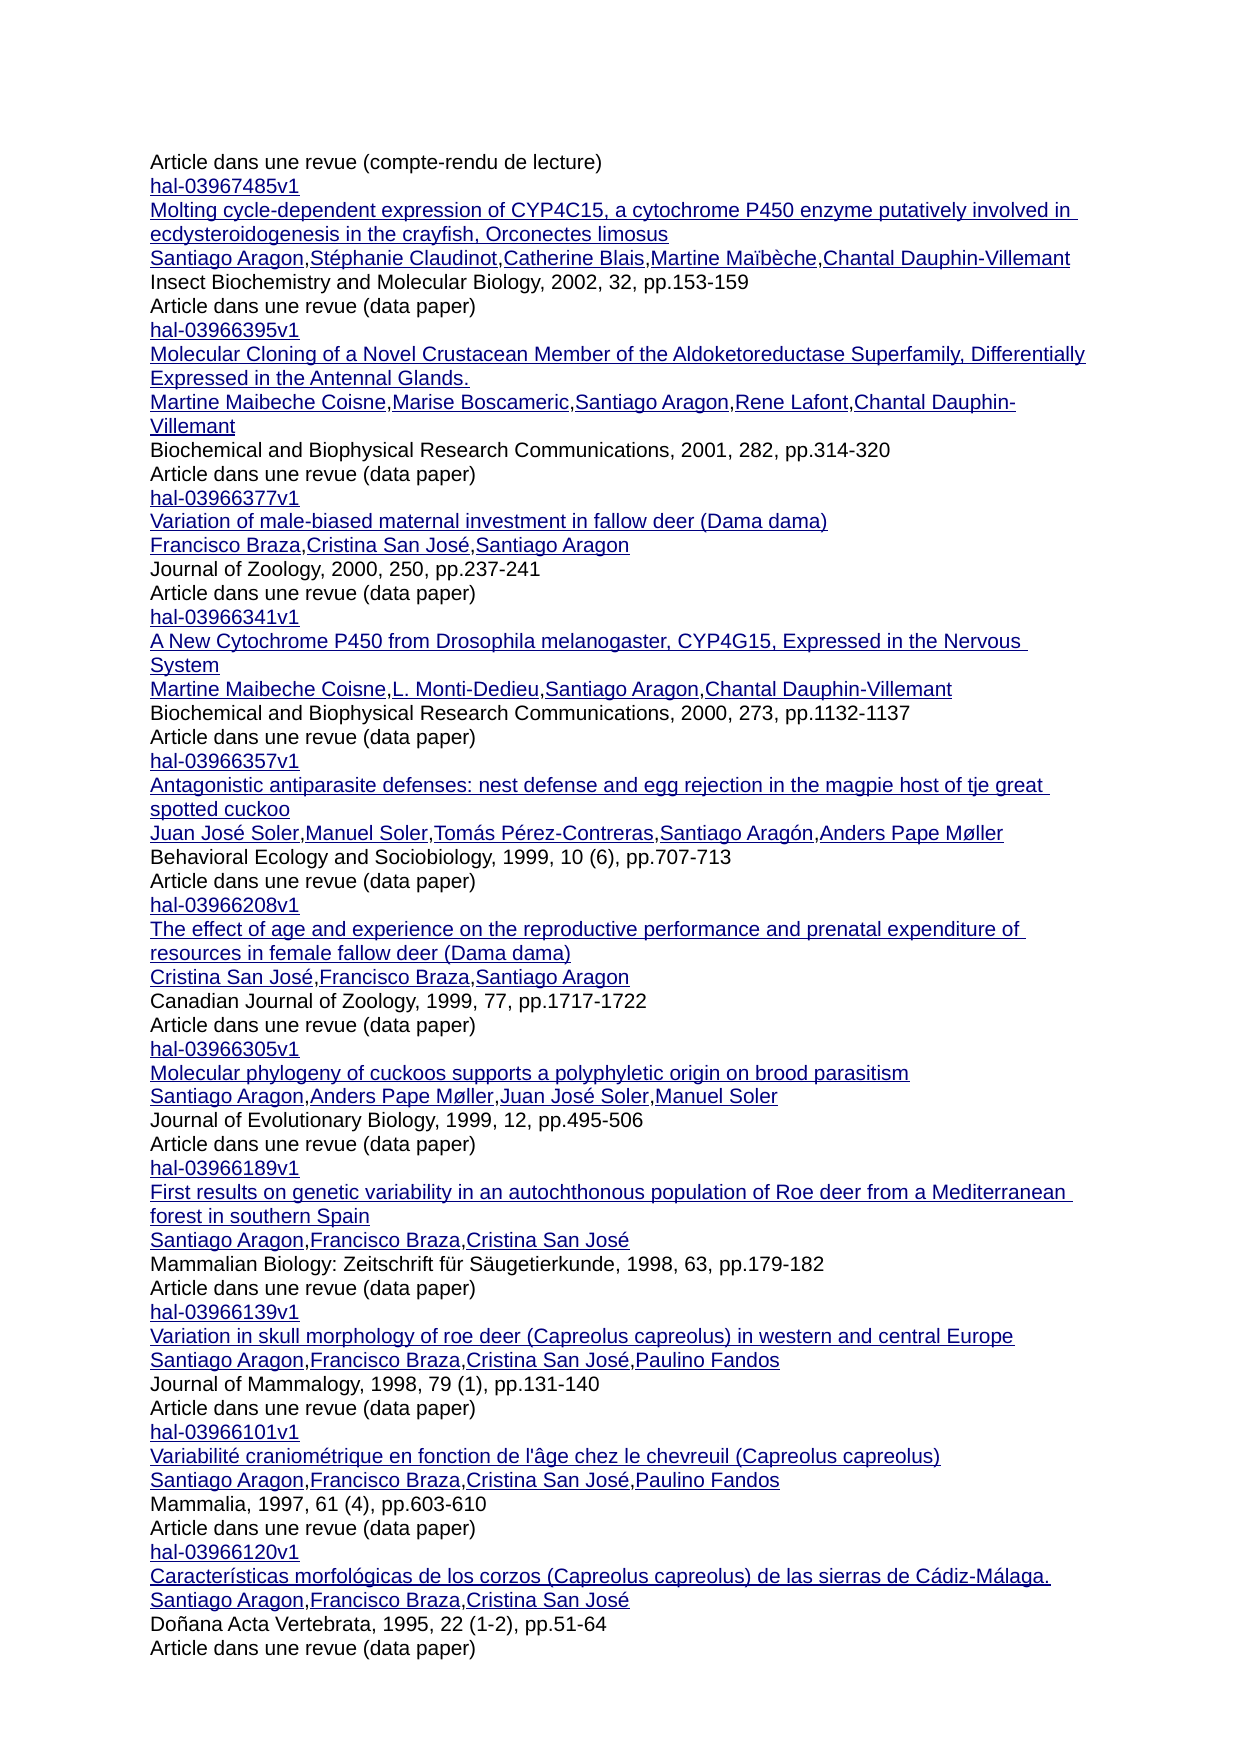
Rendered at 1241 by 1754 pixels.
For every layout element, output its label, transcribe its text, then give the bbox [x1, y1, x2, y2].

table_cell A New Cytochrome P450 from Drosophila melanogaster, CYP4G15, Expressed in the Nervous System Martine Maibeche Coisne,L. Monti-Dedieu,Santiago Aragon,Chantal Dauphin-Villemant Biochemical and Biophysical Research Communications, 2000, 273, pp.1132-1137 Article dans une revue (data paper) hal-03966357v1 [150, 629, 1090, 773]
table_cell Molting cycle-dependent expression of CYP4C15, a cytochrome P450 enzyme putatively involved in ecdysteroidogenesis in the crayfish, Orconectes limosus Santiago Aragon,Stéphanie Claudinot,Catherine Blais,Martine Maïbèche,Chantal Dauphin-Villemant Insect Biochemistry and Molecular Biology, 2002, 32, pp.153-159 Article dans une revue (data paper) hal-03966395v1 [150, 198, 1090, 342]
table_cell Características morfológicas de los corzos (Capreolus capreolus) de las sierras de Cádiz-Málaga. Santiago Aragon,Francisco Braza,Cristina San José Doñana Acta Vertebrata, 1995, 22 (1-2), pp.51-64 Article dans une revue (data paper) [150, 1564, 1090, 1659]
table_cell Molecular Cloning of a Novel Crustacean Member of the Aldoketoreductase Superfamily, Differentially Expressed in the Antennal Glands. Martine Maibeche Coisne,Marise Boscameric,Santiago Aragon,Rene Lafont,Chantal Dauphin-Villemant Biochemical and Biophysical Research Communications, 2001, 282, pp.314-320 Article dans une revue (data paper) hal-03966377v1 [150, 342, 1090, 509]
table_cell Variabilité craniométrique en fonction de l'âge chez le chevreuil (Capreolus capreolus) Santiago Aragon,Francisco Braza,Cristina San José,Paulino Fandos Mammalia, 1997, 61 (4), pp.603-610 Article dans une revue (data paper) hal-03966120v1 [150, 1444, 1090, 1563]
table_cell Variation in skull morphology of roe deer (Capreolus capreolus) in western and central Europe Santiago Aragon,Francisco Braza,Cristina San José,Paulino Fandos Journal of Mammalogy, 1998, 79 (1), pp.131-140 Article dans une revue (data paper) hal-03966101v1 [150, 1324, 1090, 1444]
table_cell First results on genetic variability in an autochthonous population of Roe deer from a Mediterranean forest in southern Spain Santiago Aragon,Francisco Braza,Cristina San José Mammalian Biology: Zeitschrift für Säugetierkunde, 1998, 63, pp.179-182 Article dans une revue (data paper) hal-03966139v1 [150, 1180, 1090, 1324]
table_cell Variation of male-biased maternal investment in fallow deer (Dama dama) Francisco Braza,Cristina San José,Santiago Aragon Journal of Zoology, 2000, 250, pp.237-241 Article dans une revue (data paper) hal-03966341v1 [150, 509, 1090, 629]
table_cell Molecular phylogeny of cuckoos supports a polyphyletic origin on brood parasitism Santiago Aragon,Anders Pape Møller,Juan José Soler,Manuel Soler Journal of Evolutionary Biology, 1999, 12, pp.495-506 Article dans une revue (data paper) hal-03966189v1 [150, 1060, 1090, 1180]
table_cell Antagonistic antiparasite defenses: nest defense and egg rejection in the magpie host of tje great spotted cuckoo Juan José Soler,Manuel Soler,Tomás Pérez-Contreras,Santiago Aragón,Anders Pape Møller Behavioral Ecology and Sociobiology, 1999, 10 (6), pp.707-713 Article dans une revue (data paper) hal-03966208v1 [150, 773, 1090, 917]
table_cell The effect of age and experience on the reproductive performance and prenatal expenditure of resources in female fallow deer (Dama dama) Cristina San José,Francisco Braza,Santiago Aragon Canadian Journal of Zoology, 1999, 77, pp.1717-1722 Article dans une revue (data paper) hal-03966305v1 [150, 917, 1090, 1060]
table_cell Article dans une revue (compte-rendu de lecture) hal-03967485v1 [150, 150, 1090, 198]
